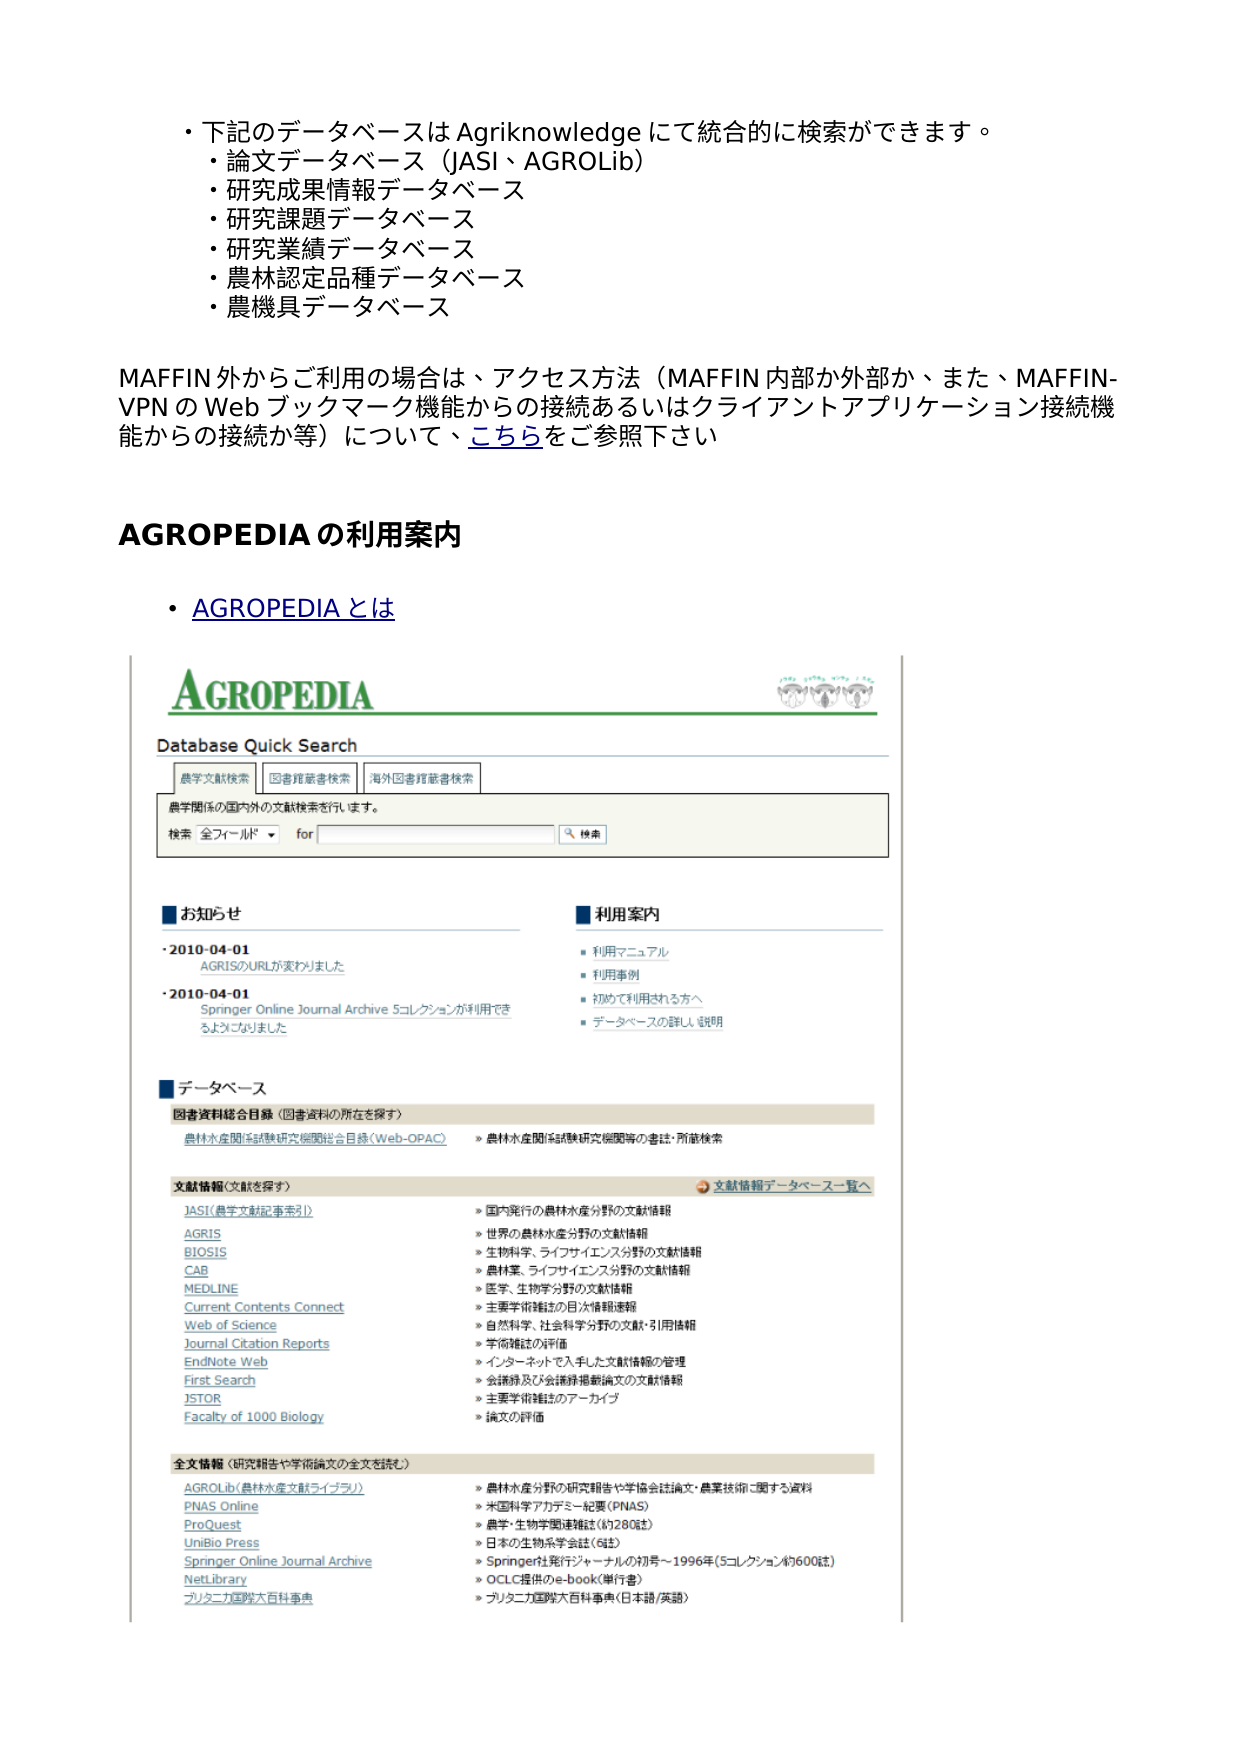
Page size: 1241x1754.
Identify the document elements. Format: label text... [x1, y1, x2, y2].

picture [126, 652, 908, 1627]
text ・下記のデータベースはAgriknowledgeにて統合的に検索ができます。 ・論文データベース（JASI、AGROLib） ・研究成果情報データベース ・研究課題データベース ・研究業績データベース ・農林認定品種データベース ・農機具データベース [118, 118, 1122, 351]
text MAFFIN外からご利用の場合は、アクセス方法（MAFFIN内部か外部か、また、MAFFIN-VPNのWebブックマーク機能からの接続あるいはクライアントアプリケーション接続機能からの接続か等）について、こちらをご参照下さい [118, 364, 1122, 481]
list AGROPEDIAとは [177, 594, 1122, 623]
subtitle AGROPEDIAの利用案内 [118, 518, 1122, 552]
